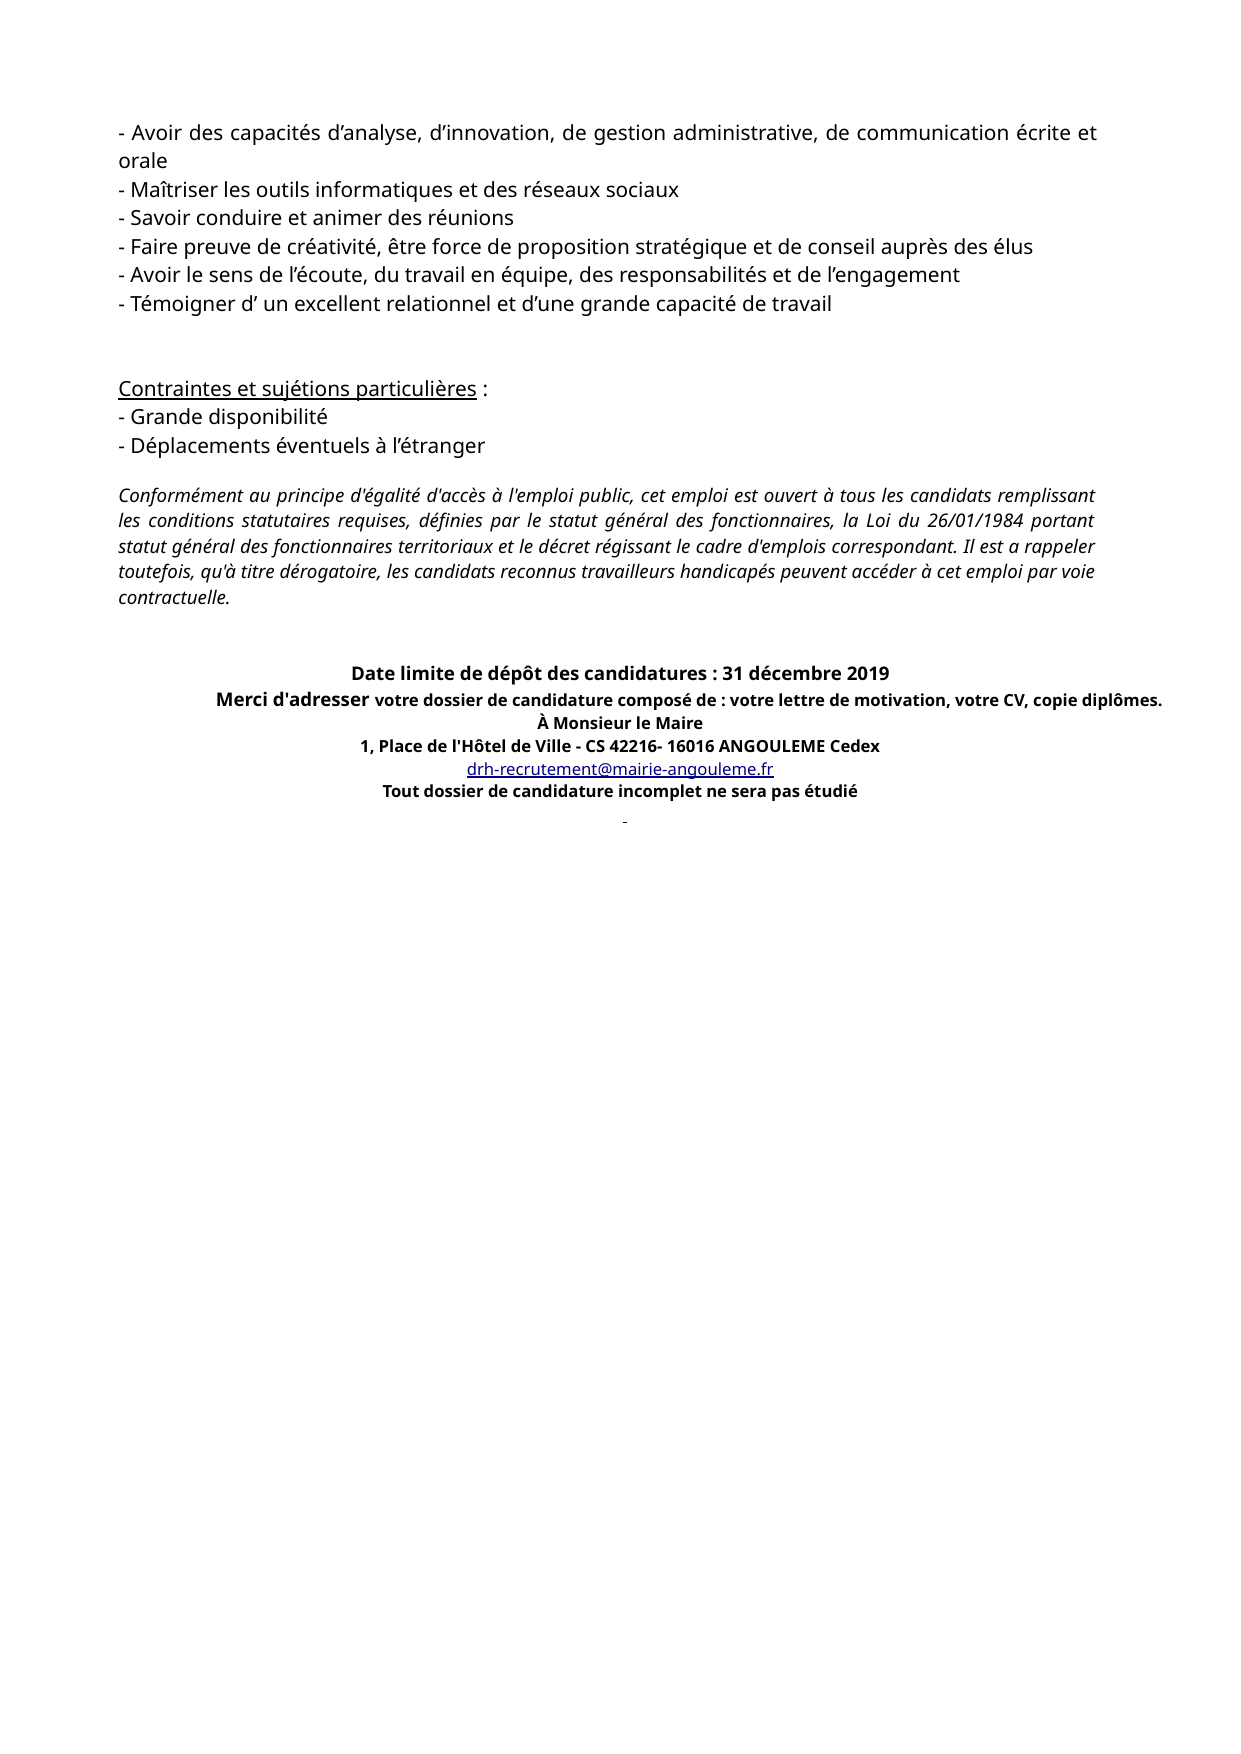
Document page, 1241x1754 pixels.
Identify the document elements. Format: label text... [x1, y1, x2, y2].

text 1, Place de l'Hôtel de Ville - CS 42216- 16016 ANGOULEME Cedex [118, 734, 1122, 757]
text À Monsieur le Maire [118, 712, 1122, 734]
text Tout dossier de candidature incomplet ne sera pas étudié [118, 780, 1122, 803]
text drh-recrutement@mairie-angouleme.fr [118, 757, 1122, 780]
text Merci d'adresser votre dossier de candidature composé de : votre lettre de motivation, votre CV, copie diplômes. [118, 686, 1187, 712]
text - Avoir le sens de l’écoute, du travail en équipe, des responsabilités et de l’engagement [118, 260, 1098, 289]
text Date limite de dépôt des candidatures : 31 décembre 2019 [118, 661, 1122, 686]
text - Déplacements éventuels à l’étranger [118, 431, 1157, 459]
text Conformément au principe d'égalité d'accès à l'emploi public, cet emploi est ouvert à tous les candidats remplissant les conditions statutaires requises, définies par le statut général des fonctionnaires, la Loi du 26/01/1984 portant statut général des fonctionnaires territoriaux et le décret régissant le cadre d'emplois correspondant. Il est a rappeler toutefois, qu'à titre dérogatoire, les candidats reconnus travailleurs handicapés peuvent accéder à cet emploi par voie contractuelle. [118, 482, 1098, 610]
text Contraintes et sujétions particulières : [118, 374, 1098, 402]
list - Savoir conduire et animer des réunions [118, 203, 1098, 232]
list - Avoir des capacités d’analyse, d’innovation, de gestion administrative, de communication écrite et orale [118, 118, 1098, 175]
text - Faire preuve de créativité, être force de proposition stratégique et de conseil auprès des élus [118, 232, 1098, 260]
text - Grande disponibilité [118, 402, 1157, 431]
list - Maîtriser les outils informatiques et des réseaux sociaux [118, 175, 1098, 203]
text - Témoigner d’ un excellent relationnel et d’une grande capacité de travail [118, 289, 1098, 317]
